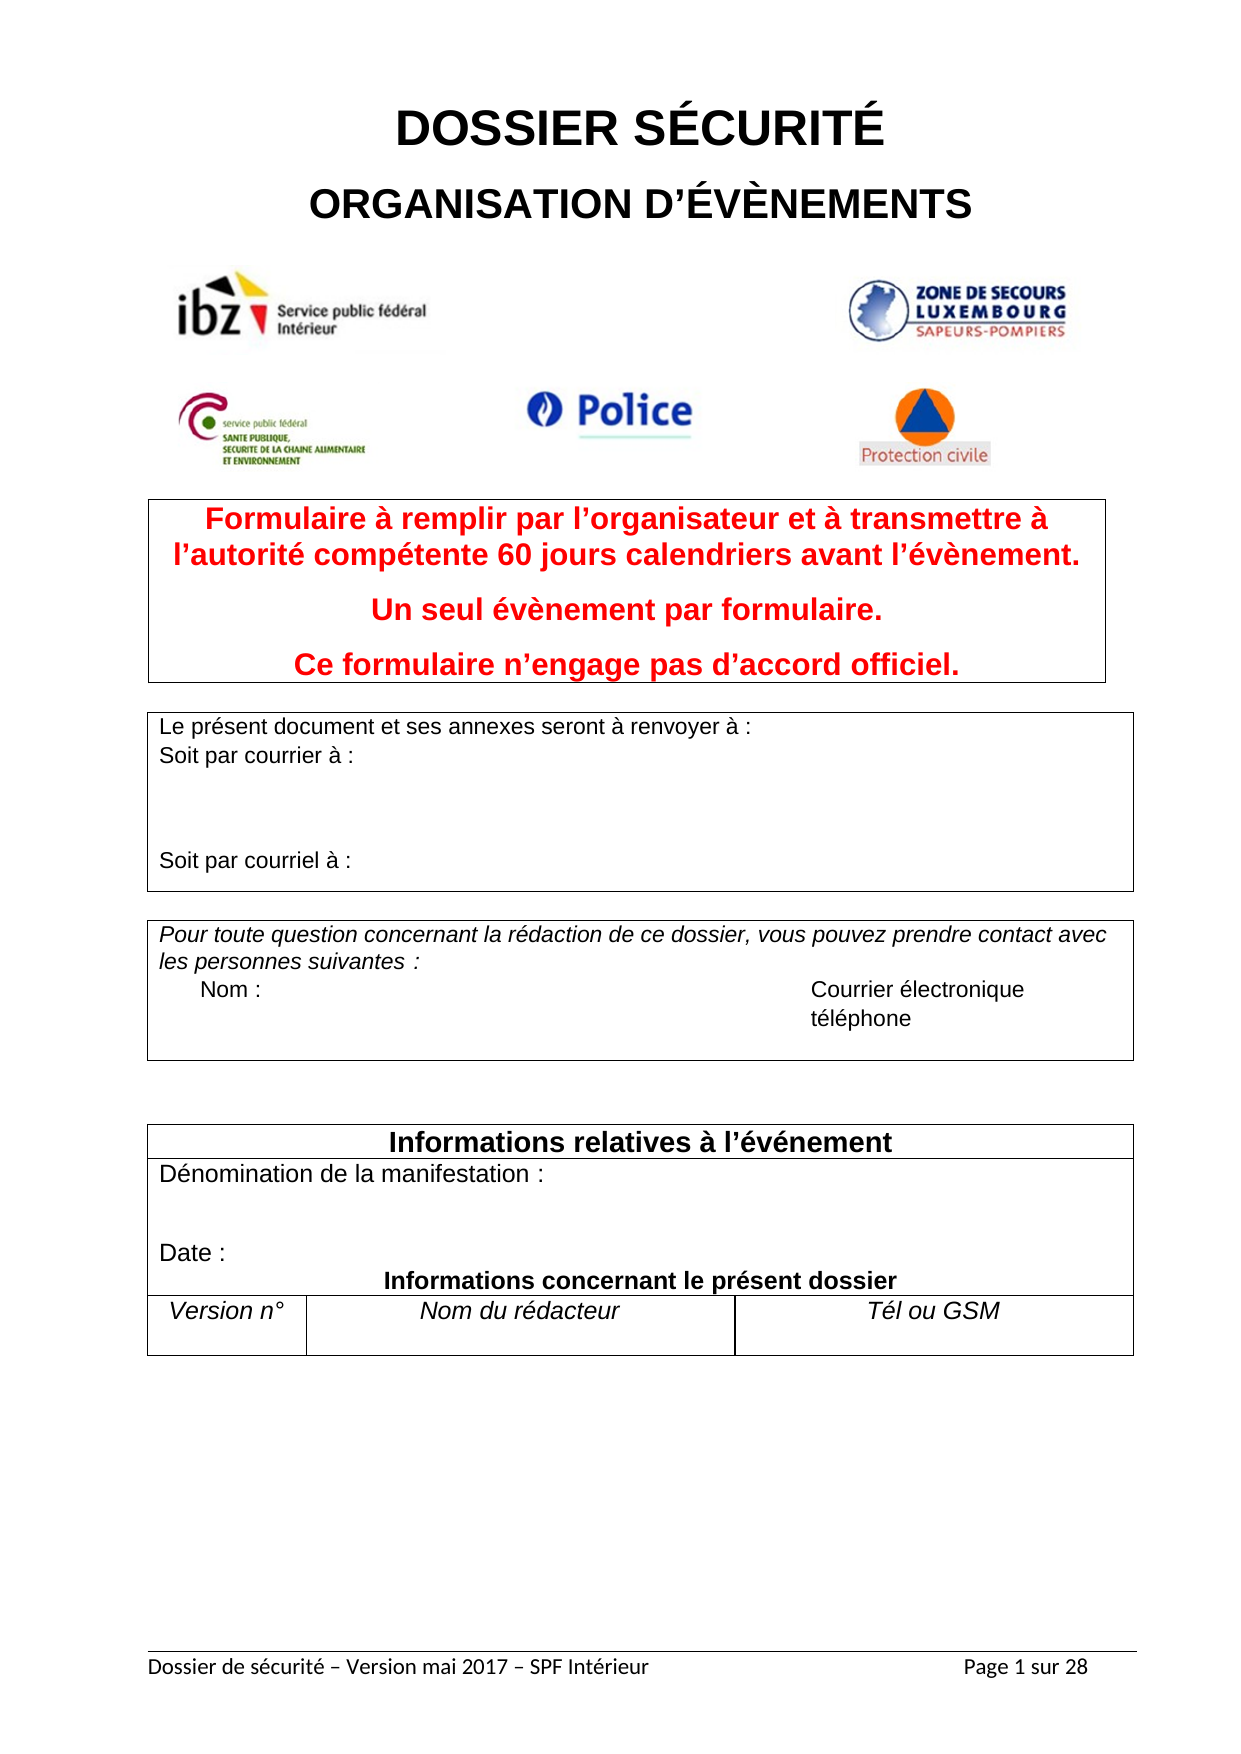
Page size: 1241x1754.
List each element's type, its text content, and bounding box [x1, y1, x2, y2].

table_cell [1001, 740, 1133, 768]
table_cell [1001, 848, 1133, 876]
table_cell [1001, 821, 1133, 847]
table_cell [148, 1188, 1133, 1237]
table_cell [148, 369, 499, 485]
table_cell [189, 1032, 799, 1060]
table_cell [148, 1325, 306, 1354]
table_cell [366, 740, 1001, 768]
table_cell Soit par courrier à : [148, 740, 366, 768]
table_cell Tél ou GSM [736, 1296, 1133, 1325]
table_cell [799, 1032, 1133, 1060]
table_cell [148, 1003, 188, 1032]
table_cell [148, 974, 188, 1003]
table_cell téléphone [799, 1003, 1133, 1032]
table_cell Courrier électronique [799, 974, 1133, 1003]
text Formulaire à remplir par l’organisateur et à transmettre à l’autorité compétente 60 jours calendriers avant l’évènement. [149, 500, 1105, 572]
table_cell [148, 251, 499, 369]
table_cell Nom du rédacteur [307, 1296, 734, 1325]
table_cell [366, 848, 1001, 876]
table_cell [499, 251, 823, 369]
table_cell [148, 795, 366, 821]
table_cell [148, 1032, 188, 1060]
table_cell [366, 768, 1001, 795]
table_cell [189, 1003, 799, 1032]
table_cell Date : [148, 1238, 472, 1266]
table_header Dossier sécurité Organisation d’évènements [148, 74, 1133, 251]
table_cell Dénomination de la manifestation : [148, 1159, 1133, 1188]
table_cell [366, 876, 1001, 891]
table_cell [148, 768, 366, 795]
table_cell Informations concernant le présent dossier [148, 1266, 1133, 1295]
table_cell Soit par courriel à : [148, 848, 366, 876]
table_cell Version n° [148, 1296, 306, 1325]
table_header Le présent document et ses annexes seront à renvoyer à : [148, 713, 1133, 739]
table_cell [1001, 795, 1133, 821]
table_cell [824, 251, 1133, 369]
table_cell [472, 1238, 1133, 1266]
table_cell [148, 821, 366, 847]
table_header Informations relatives à l’événement [148, 1125, 1133, 1158]
table_cell [366, 795, 1001, 821]
table_cell [824, 369, 1133, 485]
table_cell [366, 821, 1001, 847]
table_cell [1001, 768, 1133, 795]
table_cell Nom : [189, 974, 799, 1003]
table_cell [1001, 876, 1133, 891]
table_cell [499, 369, 823, 485]
table_cell [307, 1325, 734, 1354]
text Un seul évènement par formulaire. [149, 590, 1105, 627]
table_header Pour toute question concernant la rédaction de ce dossier, vous pouvez prendre contact avec les personnes suivantes : [148, 921, 1133, 974]
text Ce formulaire n’engage pas d’accord officiel. [149, 645, 1105, 682]
table_cell [148, 876, 366, 891]
table_cell [736, 1325, 1133, 1354]
